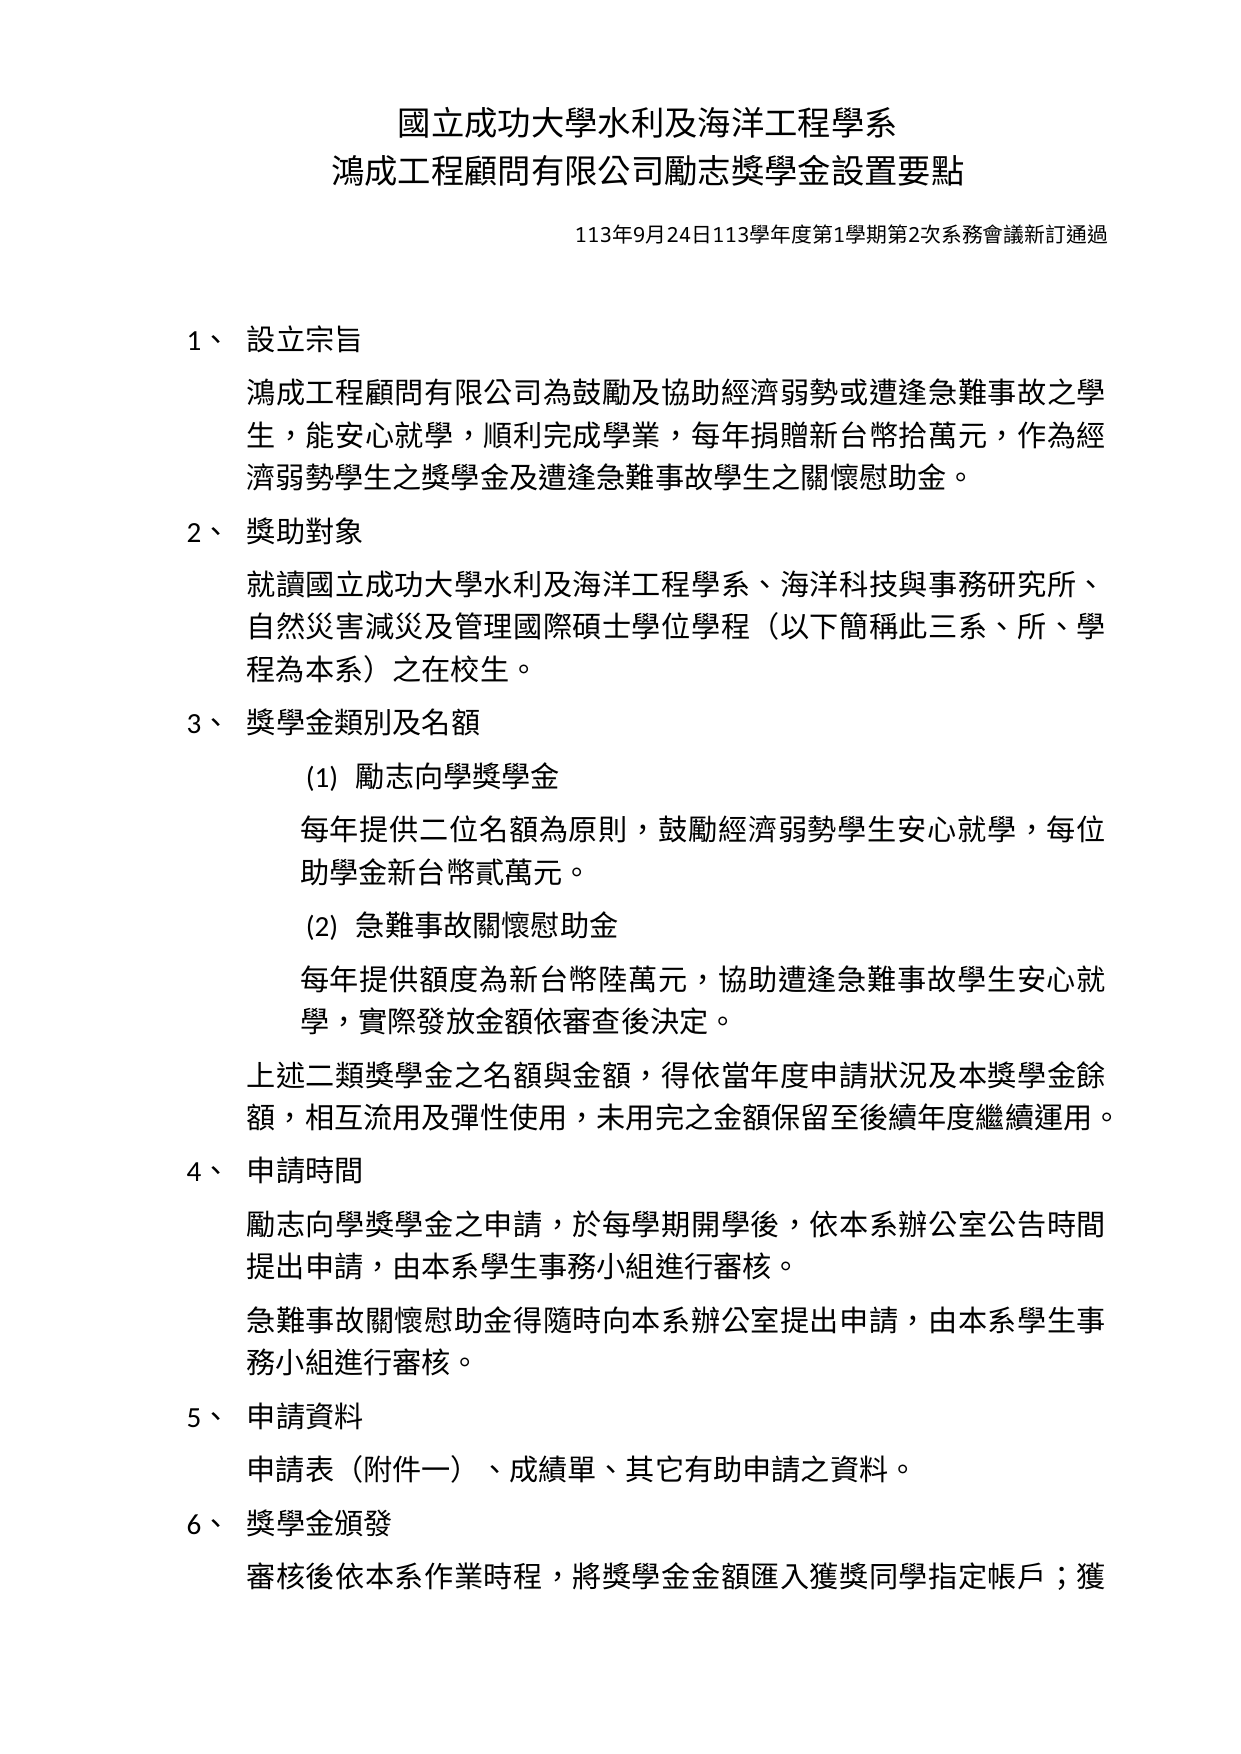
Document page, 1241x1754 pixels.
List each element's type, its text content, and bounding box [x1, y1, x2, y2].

text 勵志向學獎學金之申請，於每學期開學後，依本系辦公室公告時間提出申請，由本系學生事務小組進行審核。 [246, 1201, 1107, 1286]
text 每年提供二位名額為原則，鼓勵經濟弱勢學生安心就學，每位助學金新台幣貳萬元。 [300, 807, 1107, 891]
text 國立成功大學水利及海洋工程學系 [187, 96, 1107, 144]
text 113年9月24日113學年度第1學期第2次系務會議新訂通過 [187, 211, 1107, 249]
text 申請表（附件一）、成績單、其它有助申請之資料。 [246, 1447, 1107, 1489]
list 獎學金類別及名額 [186, 700, 1107, 742]
text 每年提供額度為新台幣陸萬元，協助遭逢急難事故學生安心就學，實際發放金額依審查後決定。 [300, 956, 1107, 1041]
text 急難事故關懷慰助金得隨時向本系辦公室提出申請，由本系學生事務小組進行審核。 [246, 1297, 1107, 1382]
list 勵志向學獎學金 [306, 753, 1107, 796]
text 審核後依本系作業時程，將獎學金金額匯入獲獎同學指定帳戶；獲 [246, 1554, 1107, 1596]
list 獎助對象 [186, 508, 1107, 550]
list 申請資料 [186, 1393, 1107, 1435]
list 急難事故關懷慰助金 [306, 903, 1107, 945]
text 就讀國立成功大學水利及海洋工程學系、海洋科技與事務研究所、自然災害減災及管理國際碩士學位學程（以下簡稱此三系、所、學程為本系）之在校生。 [246, 562, 1107, 688]
text 鴻成工程顧問有限公司勵志獎學金設置要點 [187, 144, 1107, 193]
list 設立宗旨 [186, 316, 1107, 359]
text 上述二類獎學金之名額與金額，得依當年度申請狀況及本獎學金餘額，相互流用及彈性使用，未用完之金額保留至後續年度繼續運用。 [246, 1052, 1107, 1137]
list 申請時間 [186, 1148, 1107, 1190]
text 鴻成工程顧問有限公司為鼓勵及協助經濟弱勢或遭逢急難事故之學生，能安心就學，順利完成學業，每年捐贈新台幣拾萬元，作為經濟弱勢學生之獎學金及遭逢急難事故學生之關懷慰助金。 [246, 370, 1107, 497]
list 獎學金頒發 [186, 1500, 1107, 1542]
